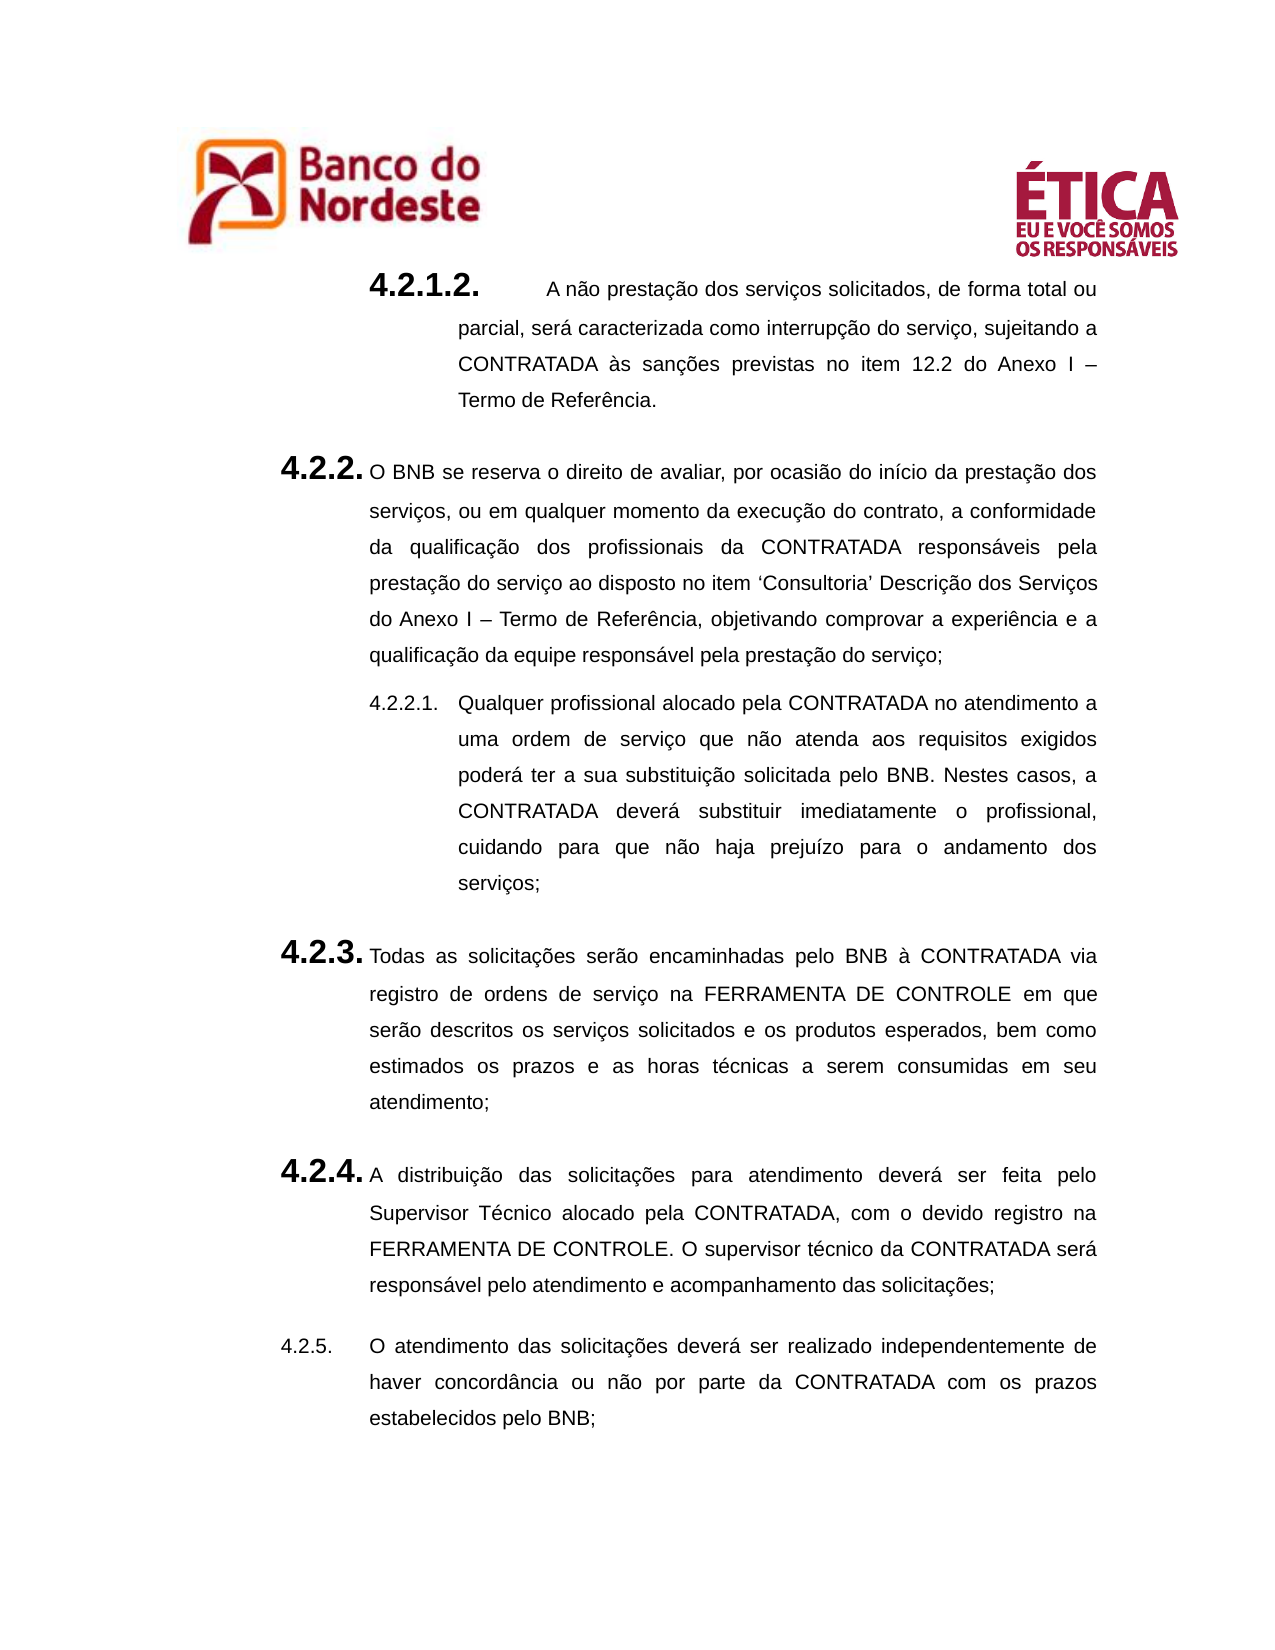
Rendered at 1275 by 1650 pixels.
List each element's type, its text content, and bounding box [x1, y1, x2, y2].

picture [176, 127, 488, 254]
subtitle A não prestação dos serviços solicitados, de forma total ou parcial, será caracterizada como interrupção do serviço, sujeitando a CONTRATADA às sanções previstas no item 12.2 do Anexo I – Termo de Referência. [369, 175, 1098, 411]
subtitle Qualquer profissional alocado pela CONTRATADA no atendimento a uma ordem de serviço que não atenda aos requisitos exigidos poderá ter a sua substituição solicitada pelo BNB. Nestes casos, a CONTRATADA deverá substituir imediatamente o profissional, cuidando para que não haja prejuízo para o andamento dos serviços; [369, 691, 1098, 895]
subtitle A distribuição das solicitações para atendimento deverá ser feita pelo Supervisor Técnico alocado pela CONTRATADA, com o devido registro na FERRAMENTA DE CONTROLE. O supervisor técnico da CONTRATADA será responsável pelo atendimento e acompanhamento das solicitações; [281, 1151, 1098, 1297]
picture [976, 144, 1219, 264]
subtitle O atendimento das solicitações deverá ser realizado independentemente de haver concordância ou não por parte da CONTRATADA com os prazos estabelecidos pelo BNB; [281, 1334, 1098, 1430]
subtitle O BNB se reserva o direito de avaliar, por ocasião do início da prestação dos serviços, ou em qualquer momento da execução do contrato, a conformidade da qualificação dos profissionais da CONTRATADA responsáveis pela prestação do serviço ao disposto no item ‘Consultoria’ Descrição dos Serviços do Anexo I – Termo de Referência, objetivando comprovar a experiência e a qualificação da equipe responsável pela prestação do serviço; [281, 448, 1098, 667]
subtitle Todas as solicitações serão encaminhadas pelo BNB à CONTRATADA via registro de ordens de serviço na FERRAMENTA DE CONTROLE em que serão descritos os serviços solicitados e os produtos esperados, bem como estimados os prazos e as horas técnicas a serem consumidas em seu atendimento; [281, 932, 1098, 1114]
